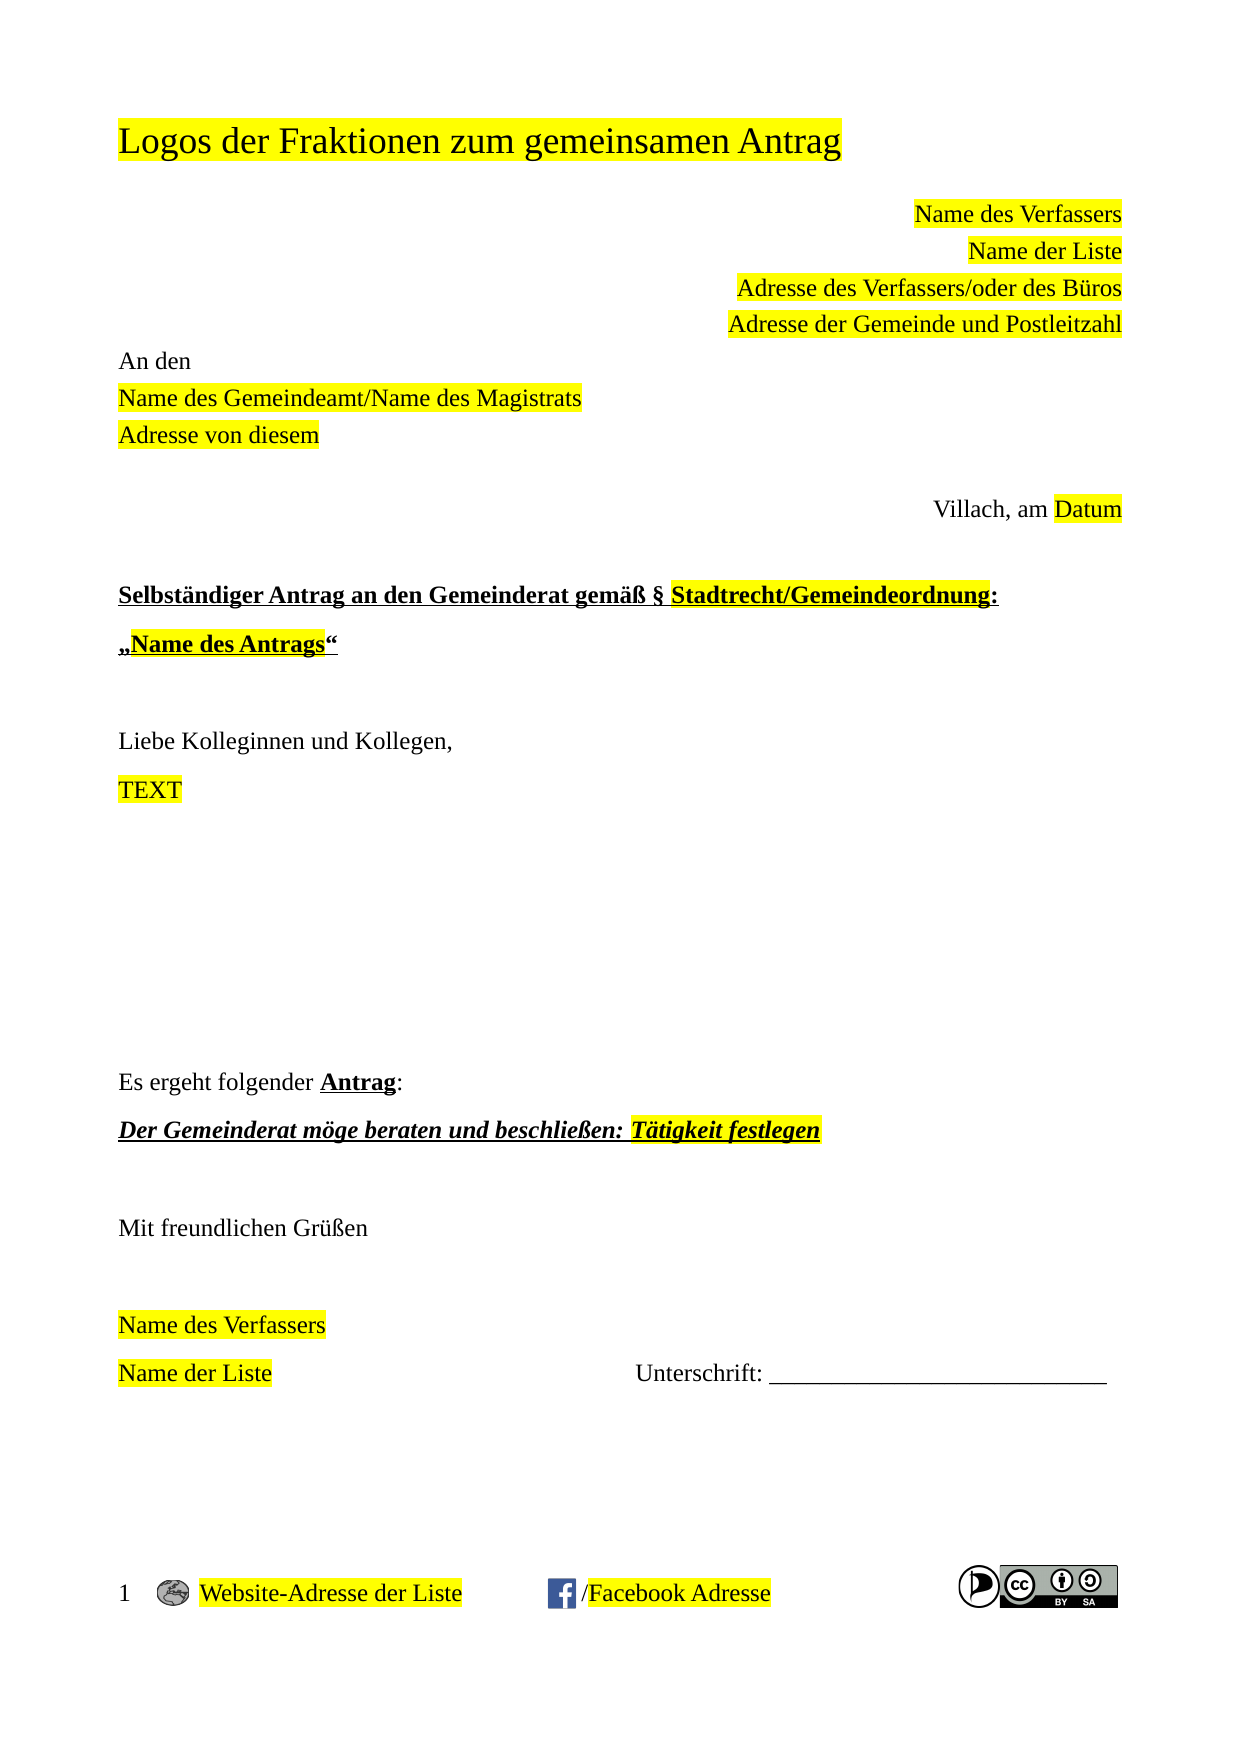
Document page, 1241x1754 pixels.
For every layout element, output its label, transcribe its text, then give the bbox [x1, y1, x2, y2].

picture [958, 1565, 1118, 1608]
text Mit freundlichen Grüßen [118, 1204, 1122, 1241]
text Liebe Kolleginnen und Kollegen, [118, 718, 1122, 755]
text Name des Gemeindeamt/Name des Magistrats [118, 375, 1122, 412]
picture [157, 1580, 189, 1606]
text Adresse von diesem [118, 412, 1122, 449]
text Adresse des Verfassers/oder des Büros [118, 264, 1122, 301]
text Villach, am Datum [118, 486, 1122, 523]
text An den [118, 338, 1122, 375]
text „Name des Antrags“ [118, 620, 1122, 657]
text Der Gemeinderat möge beraten und beschließen: Tätigkeit festlegen [118, 1107, 1122, 1144]
text Adresse der Gemeinde und Postleitzahl [118, 301, 1122, 338]
text Selbständiger Antrag an den Gemeinderat gemäß § Stadtrecht/Gemeindeordnung: [118, 571, 1122, 608]
text Name der Liste Unterschrift: ___________________________ [118, 1350, 1122, 1387]
text Name der Liste [118, 228, 1122, 264]
text Name des Verfassers [118, 191, 1122, 228]
text Name des Verfassers [118, 1302, 1122, 1339]
picture [547, 1578, 577, 1609]
text TEXT [118, 767, 1122, 803]
text Es ergeht folgender Antrag: [118, 1058, 1122, 1095]
